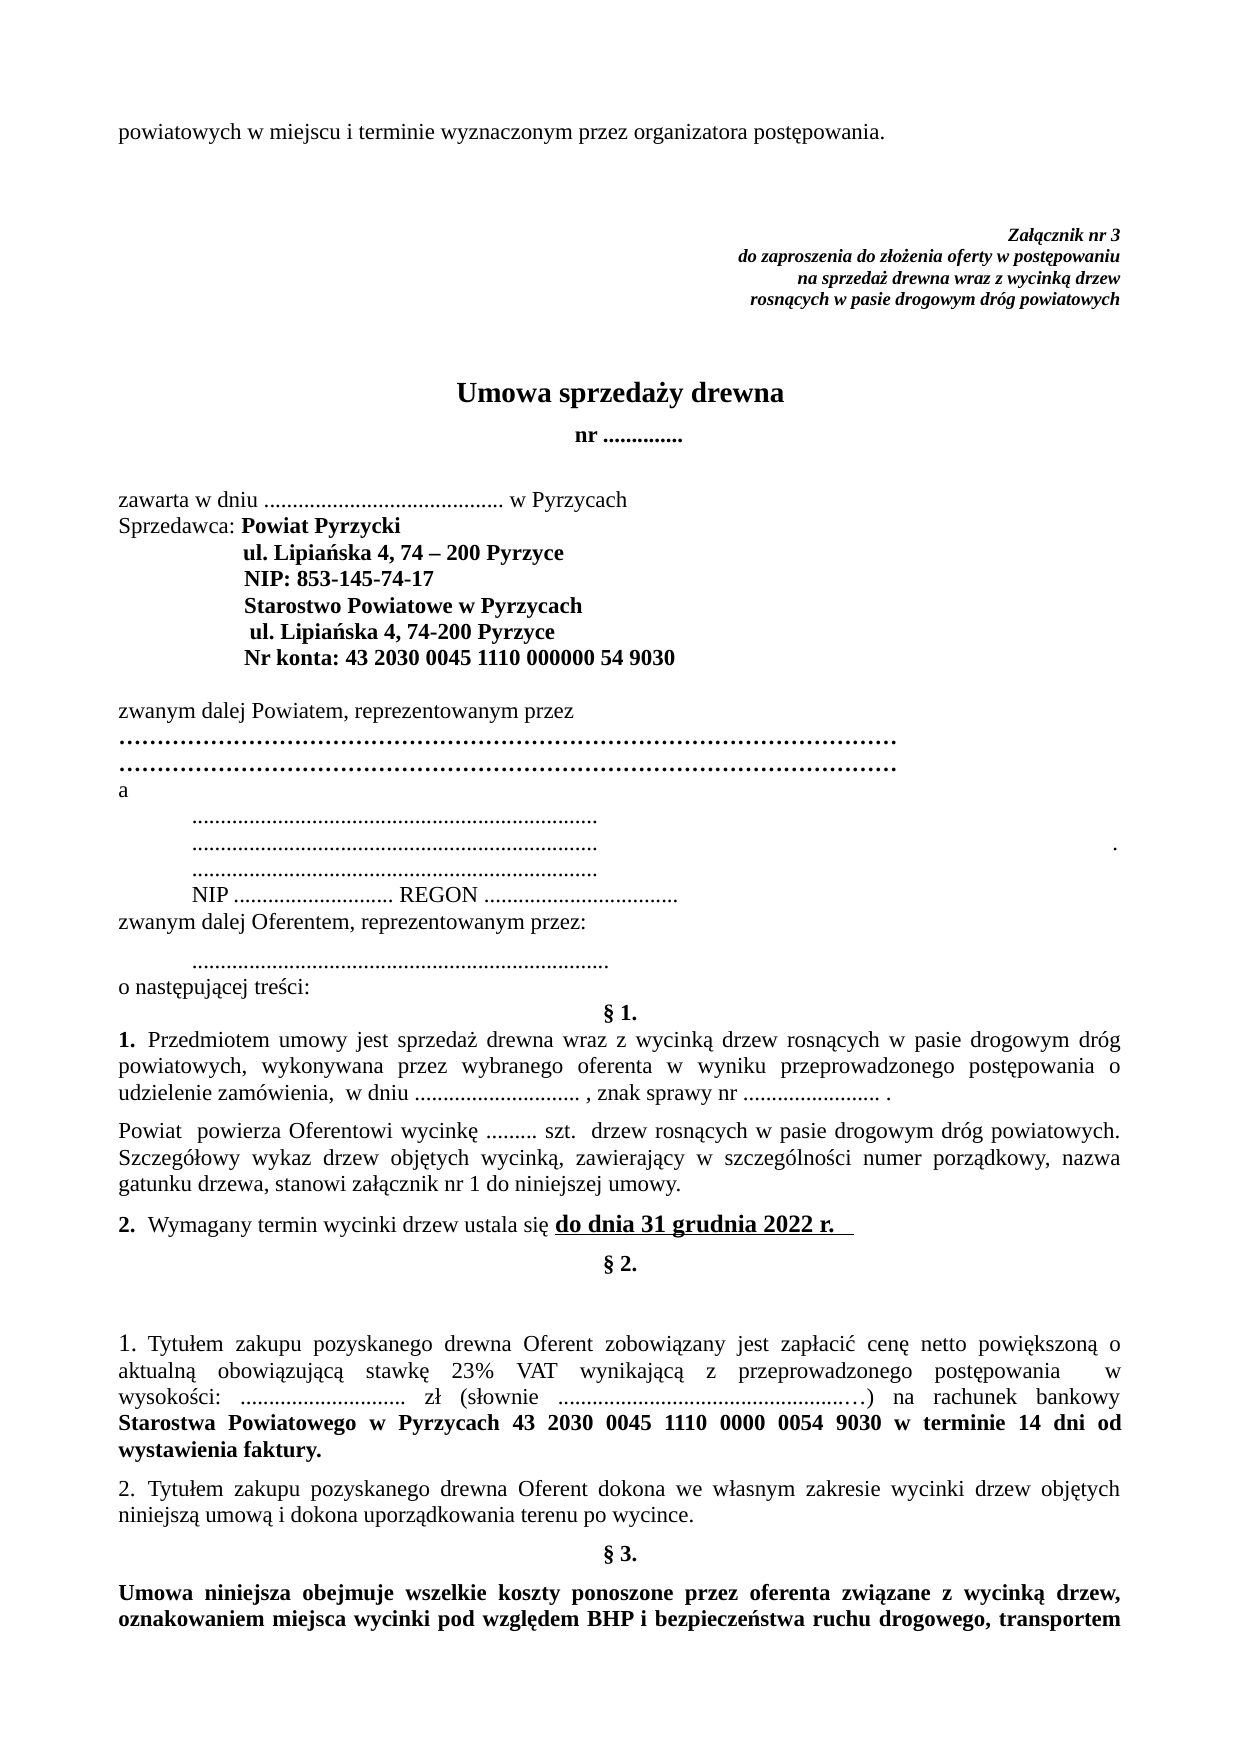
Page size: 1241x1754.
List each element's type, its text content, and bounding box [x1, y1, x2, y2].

text Umowa niniejsza obejmuje wszelkie koszty ponoszone przez oferenta związane z wycinką drzew, oznakowaniem miejsca wycinki pod względem BHP i bezpieczeństwa ruchu drogowego, transportem [118, 1579, 1122, 1631]
text ul. Lipiańska 4, 74-200 Pyrzyce [118, 618, 1122, 644]
list Tytułem zakupu pozyskanego drewna Oferent zobowiązany jest zapłacić cenę netto powiększoną o aktualną obowiązującą stawkę 23% VAT wynikającą z przeprowadzonego postępowania w wysokości: ............................. zł (słownie ..................................................…) na rachunek bankowy Starostwa Powiatowego w Pyrzycach 43 2030 0045 1110 0000 0054 9030 w terminie 14 dni od wystawienia faktury. [118, 1328, 1122, 1462]
text rosnących w pasie drogowym dróg powiatowych [118, 288, 1122, 310]
text ......................................................................... [118, 947, 1122, 973]
list Tytułem zakupu pozyskanego drewna Oferent dokona we własnym zakresie wycinki drzew objętych niniejszą umową i dokona uporządkowania terenu po wycince. [118, 1474, 1122, 1527]
text NIP: 853-145-74-17 [118, 565, 1122, 592]
text zwanym dalej Powiatem, reprezentowanym przez [118, 697, 1122, 723]
text Starostwo Powiatowe w Pyrzycach [118, 592, 1122, 618]
text NIP ............................ REGON .................................. [118, 882, 1122, 908]
text Sprzedawca: Powiat Pyrzycki [118, 513, 1122, 539]
text zwanym dalej Oferentem, reprezentowanym przez: [118, 908, 1122, 934]
text nr .............. [118, 421, 1122, 447]
text Nr konta: 43 2030 0045 1110 000000 54 9030 [118, 644, 1122, 671]
text ul. Lipiańska 4, 74 – 200 Pyrzyce [118, 539, 1122, 565]
text na sprzedaż drewna wraz z wycinką drzew [118, 267, 1122, 288]
text ………………………………………………………………………………………… [118, 750, 1122, 776]
text Załącznik nr 3 [118, 223, 1122, 245]
text o następującej treści: [118, 973, 1122, 999]
list Przedmiotem umowy jest sprzedaż drewna wraz z wycinką drzew rosnących w pasie drogowym dróg powiatowych, wykonywana przez wybranego oferenta w wyniku przeprowadzonego postępowania o udzielenie zamówienia, w dniu ............................. , znak sprawy nr ........................ . [118, 1026, 1122, 1105]
text a [118, 776, 1122, 802]
text § 1. [118, 999, 1122, 1026]
text Powiat powierza Oferentowi wycinkę ......... szt. drzew rosnących w pasie drogowym dróg powiatowych. Szczegółowy wykaz drzew objętych wycinką, zawierający w szczególności numer porządkowy, nazwa gatunku drzewa, stanowi załącznik nr 1 do niniejszej umowy. [118, 1117, 1122, 1196]
list powiatowych w miejscu i terminie wyznaczonym przez organizatora postępowania. [118, 118, 1122, 144]
text Umowa sprzedaży drewna [118, 375, 1122, 408]
text § 2. [118, 1250, 1122, 1277]
text ....................................................................... ....................................................................... . ....................................................................... [118, 802, 1122, 882]
text ………………………………………………………………………………………… [118, 723, 1122, 750]
text zawarta w dniu .......................................... w Pyrzycach [118, 486, 1122, 513]
text § 3. [118, 1540, 1122, 1566]
text do zaproszenia do złożenia oferty w postępowaniu [118, 245, 1122, 267]
list Wymagany termin wycinki drzew ustala się do dnia 31 grudnia 2022 r. [118, 1209, 1122, 1238]
